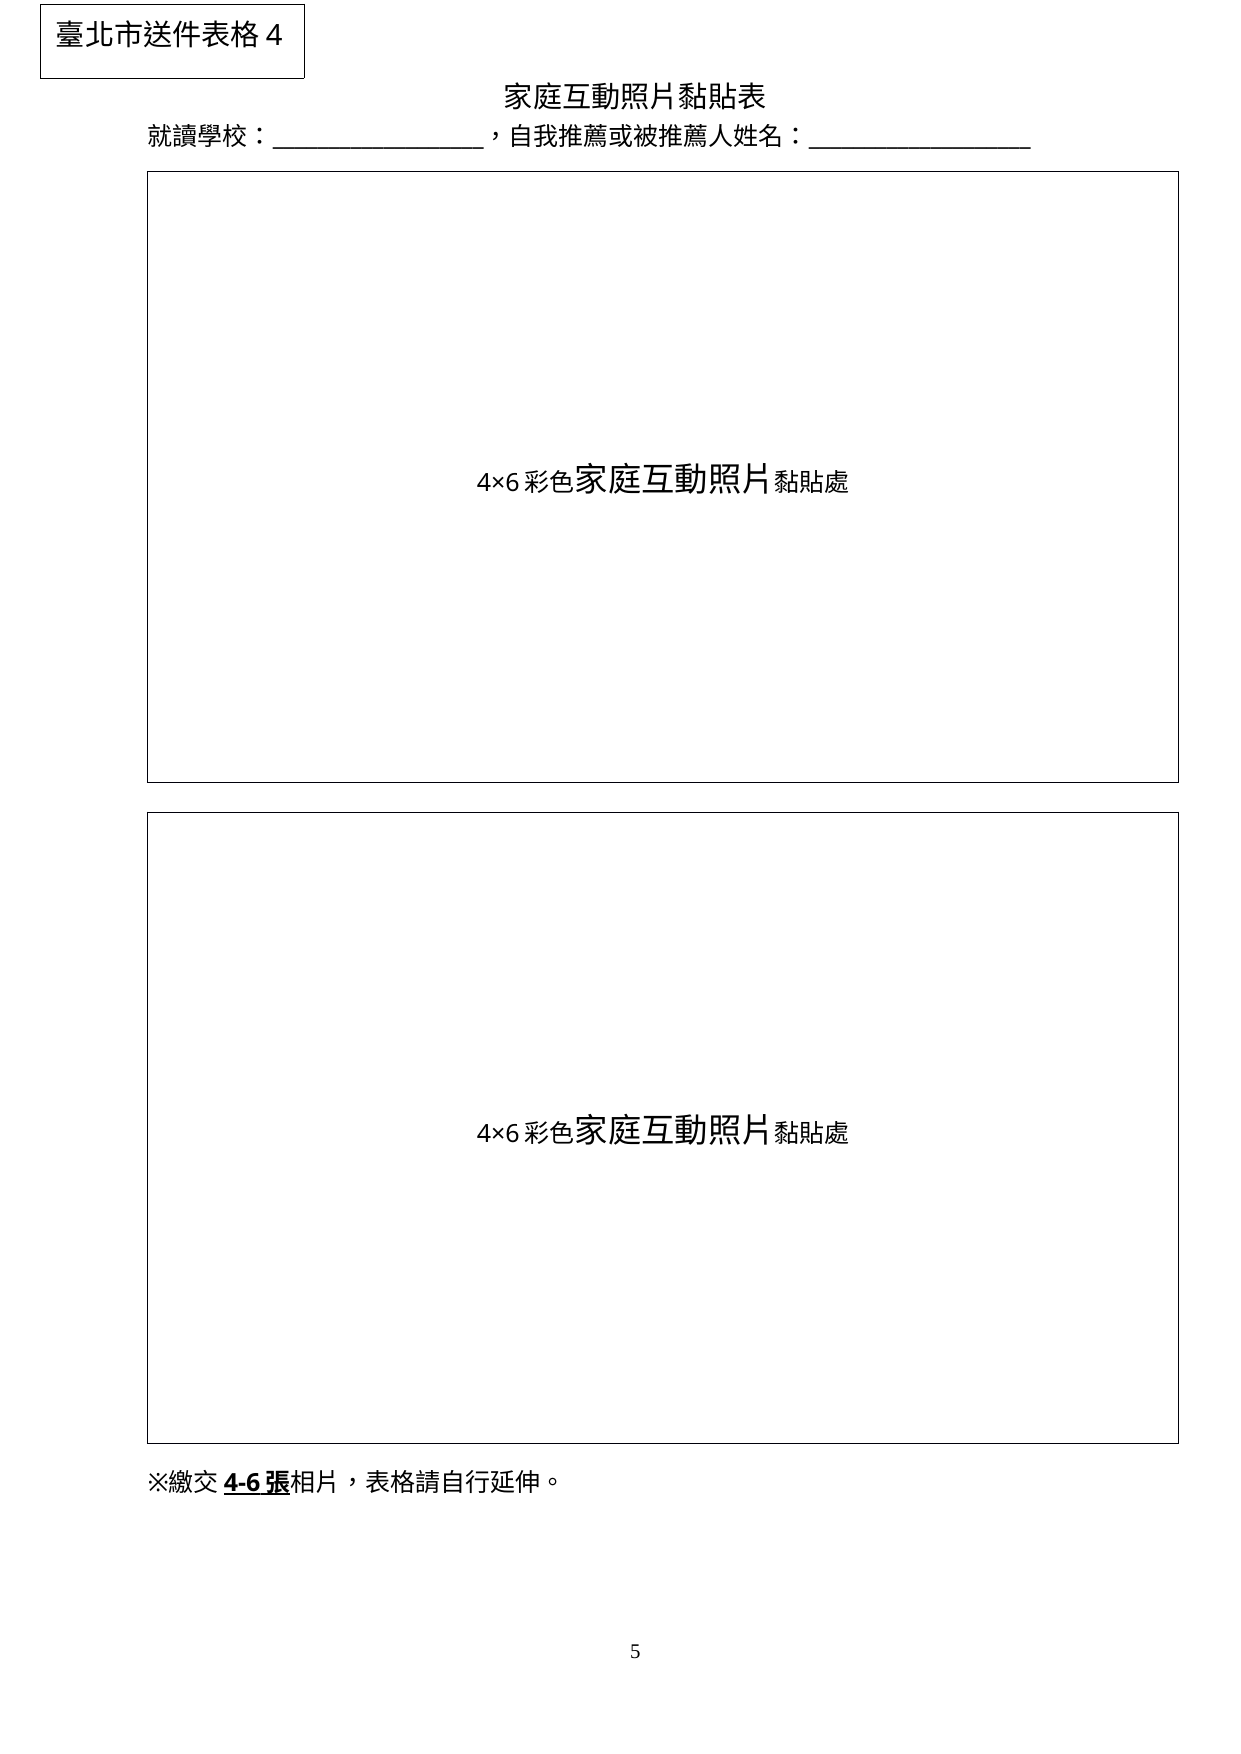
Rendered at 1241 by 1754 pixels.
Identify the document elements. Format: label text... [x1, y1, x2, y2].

text ※繳交4-6張相片，表格請自行延伸。 [148, 1462, 1122, 1499]
text 家庭互動照片黏貼表 [148, 74, 1122, 116]
text 就讀學校：___________________，自我推薦或被推薦人姓名：____________________ [148, 116, 1122, 152]
table_header 4×6彩色家庭互動照片黏貼處 [148, 813, 1178, 1443]
table_header 4×6彩色家庭互動照片黏貼處 [148, 172, 1178, 782]
text 臺北市送件表格4 [56, 11, 289, 54]
